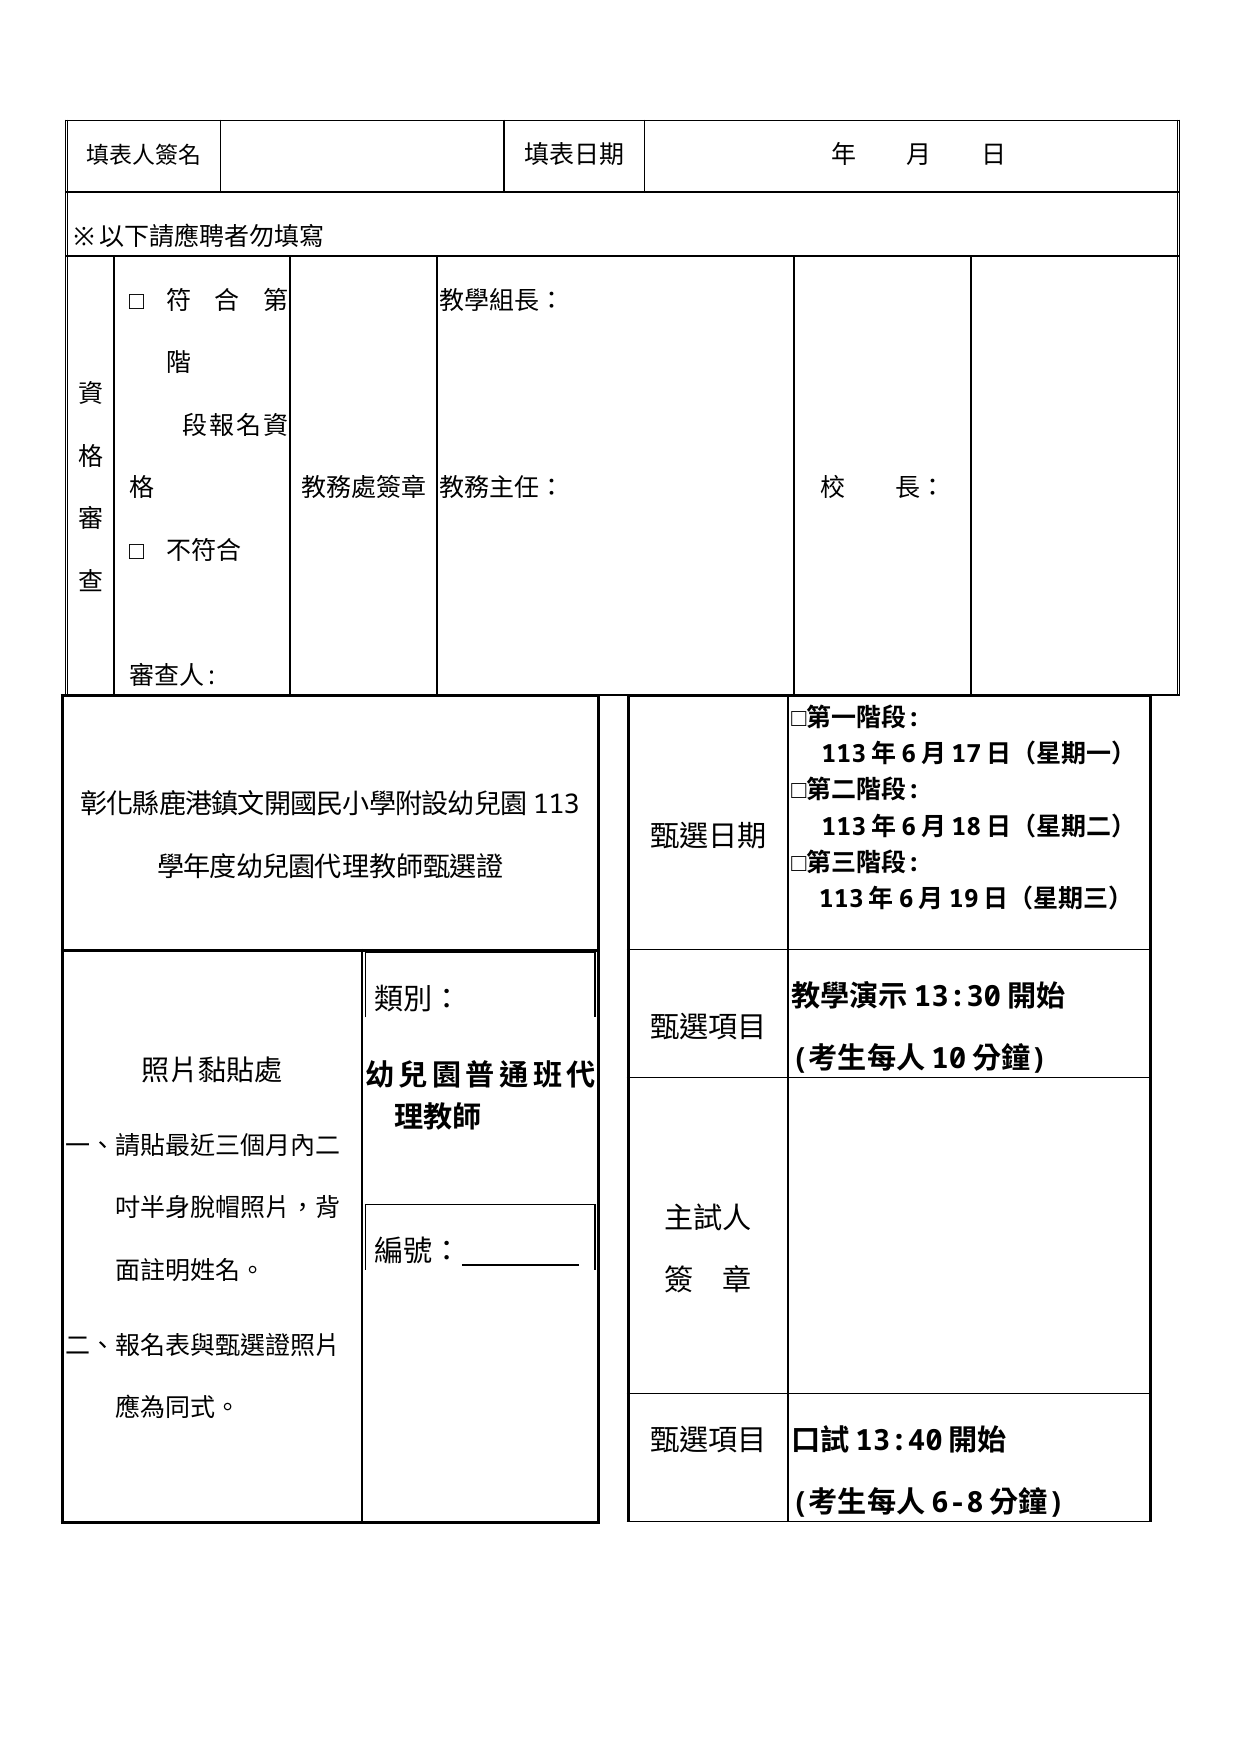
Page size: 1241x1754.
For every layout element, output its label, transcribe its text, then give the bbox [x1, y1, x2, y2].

table_cell 符合第 階 段報名資格 不符合 審查人: [115, 257, 289, 694]
table_cell [1152, 949, 1178, 1077]
table_cell □第一階段: 113年6月17日（星期一） □第二階段: 113年6月18日（星期二） □第三階段: 113年6月19日（星期三） [789, 697, 1149, 949]
table_cell 甄選日期 [630, 697, 787, 949]
table_cell 主試人 簽 章 [630, 1078, 787, 1392]
table_cell [1152, 696, 1178, 949]
table_cell ※以下請應聘者勿填寫 [68, 193, 1177, 255]
table_cell 甄選項目 [630, 950, 787, 1077]
table_cell [1152, 1077, 1178, 1392]
table_cell 口試13:40開始 (考生每人6-8分鐘) [789, 1394, 1149, 1521]
table_cell [972, 257, 1177, 694]
table_cell 資 格 審 查 [68, 257, 113, 694]
table_cell 填表人簽名 [68, 121, 220, 191]
table_cell [600, 696, 627, 1521]
table_cell [789, 1078, 1149, 1392]
table_cell 照片黏貼處 一、請貼最近三個月內二吋半身脫帽照片，背面註明姓名。 二、報名表與甄選證照片應為同式。 [64, 952, 361, 1521]
table_cell [1152, 1393, 1178, 1521]
table_cell 教學演示13:30開始 (考生每人10分鐘) [789, 950, 1149, 1077]
table_cell 填表日期 [505, 121, 644, 191]
table_cell 年 月 日 [645, 121, 1177, 191]
table_cell 教學組長： 教務主任： [438, 257, 793, 694]
table_cell 甄選項目 [630, 1394, 787, 1521]
table_cell 彰化縣鹿港鎮文開國民小學附設幼兒園113學年度幼兒園代理教師甄選證 [64, 697, 597, 949]
table_cell 類別： 幼兒園普通班代理教師 編號： [363, 952, 597, 1521]
table_cell 校 長： [795, 257, 970, 694]
table_cell [221, 121, 503, 191]
table_cell 教務處簽章 [291, 257, 436, 694]
